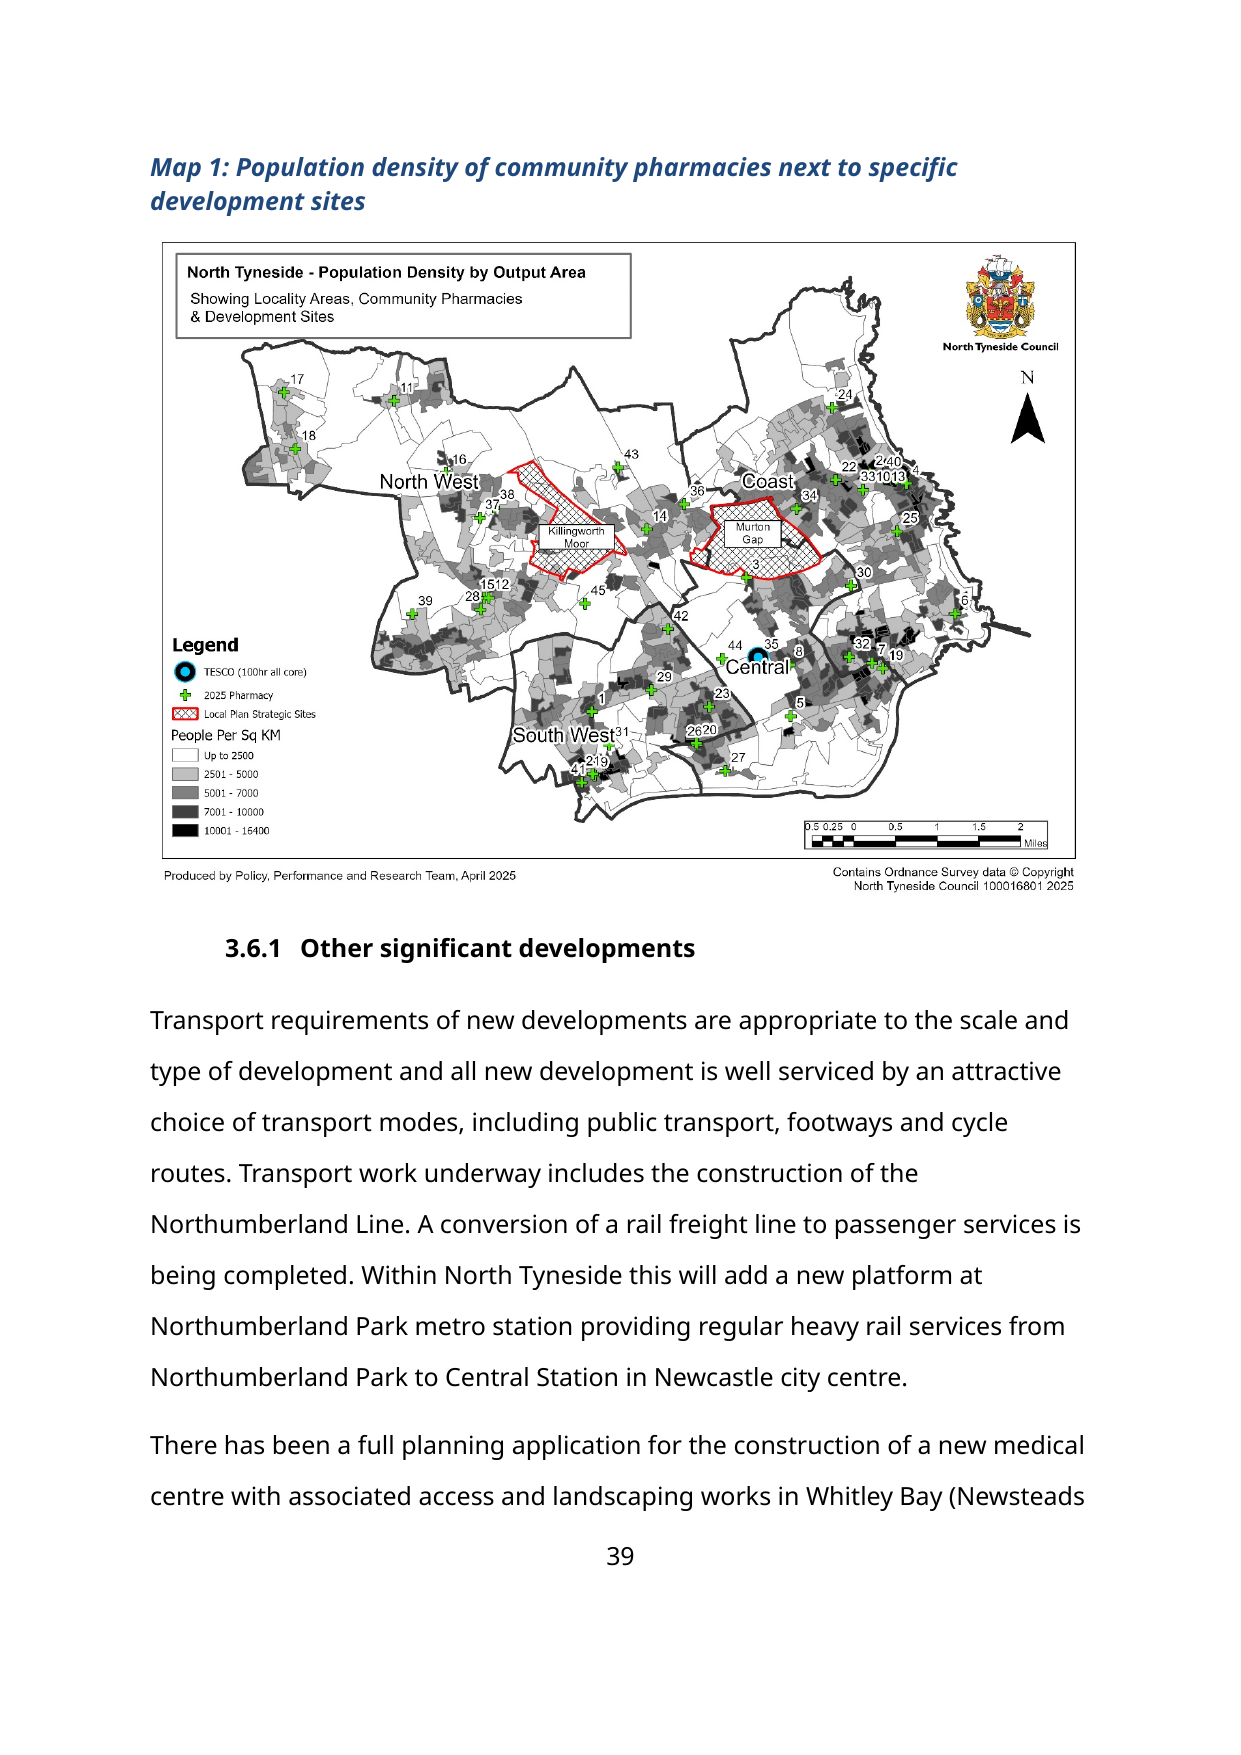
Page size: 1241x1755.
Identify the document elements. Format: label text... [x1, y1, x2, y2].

subtitle 3.6.1 Other significant developments [150, 930, 1091, 964]
text There has been a full planning application for the construction of a new medical centre with associated access and landscaping works in Whitley Bay (Newsteads [150, 1427, 1091, 1512]
text Map 1: Population density of community pharmacies next to specific development sites [150, 150, 1091, 218]
text Transport requirements of new developments are appropriate to the scale and type of development and all new development is well serviced by an attractive choice of transport modes, including public transport, footways and cycle routes. Transport work underway includes the construction of the Northumberland Line. A conversion of a rail freight line to passenger services is being completed. Within North Tyneside this will add a new platform at Northumberland Park metro station providing regular heavy rail services from Northumberland Park to Central Station in Newcastle city centre. [150, 1002, 1091, 1394]
